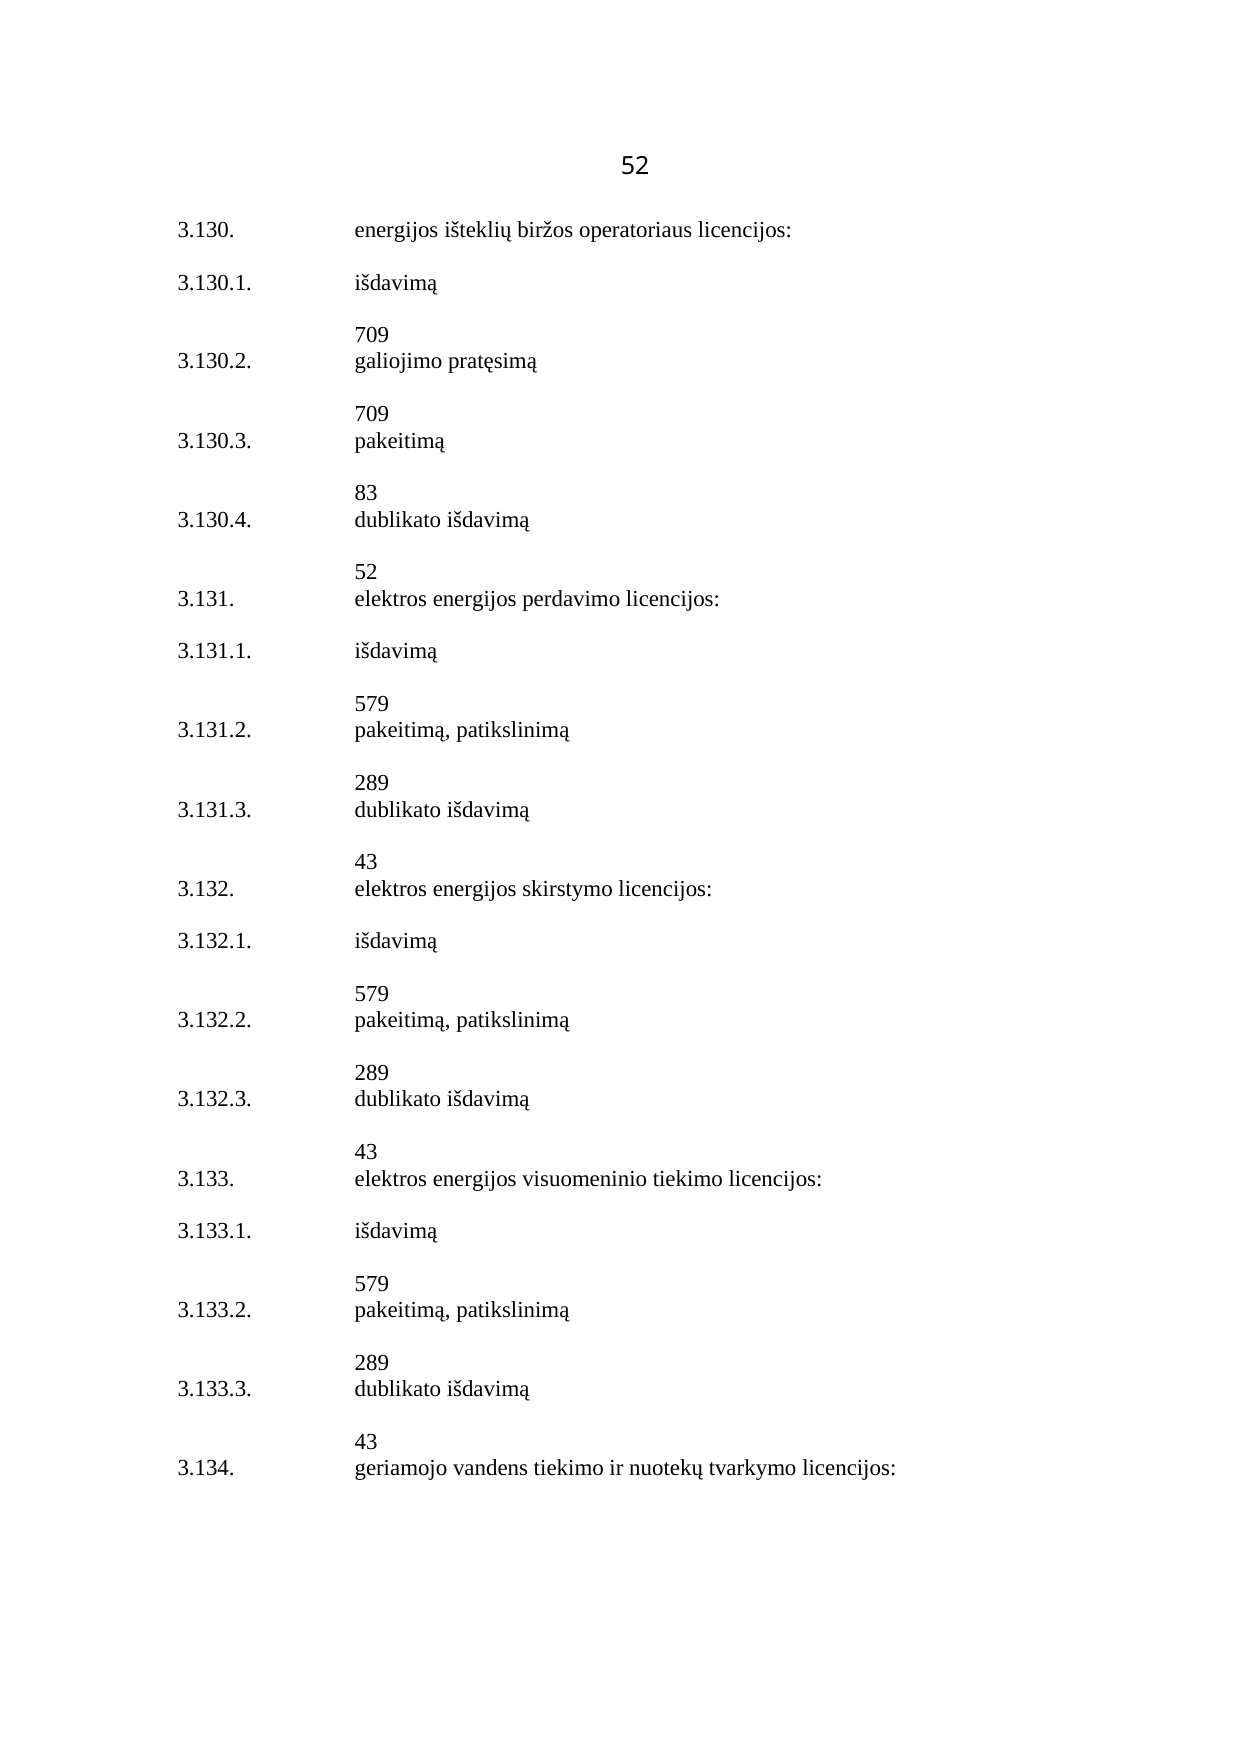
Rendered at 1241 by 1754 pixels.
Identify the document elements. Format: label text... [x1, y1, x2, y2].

text 3.132.3. dublikato išdavimą 43 [177, 1086, 945, 1164]
text 3.133.2. pakeitimą, patikslinimą 289 [177, 1296, 945, 1375]
text 3.132.2. pakeitimą, patikslinimą 289 [177, 1006, 945, 1086]
text 3.131.2. pakeitimą, patikslinimą 289 [177, 717, 945, 796]
text 3.130.2. galiojimo pratęsimą 709 [177, 348, 945, 427]
text 3.133.3. dublikato išdavimą 43 [177, 1375, 945, 1454]
text 3.131.3. dublikato išdavimą 43 [177, 796, 945, 875]
text 3.132.1. išdavimą 579 [177, 927, 945, 1006]
text 3.130.3. pakeitimą 83 [177, 427, 945, 506]
text 3.133. elektros energijos visuomeninio tiekimo licencijos: [177, 1164, 945, 1217]
text 3.130.4. dublikato išdavimą 52 [177, 506, 945, 585]
text 3.130.1. išdavimą 709 [177, 268, 945, 348]
text 3.131. elektros energijos perdavimo licencijos: [177, 585, 945, 637]
text 3.133.1. išdavimą 579 [177, 1217, 945, 1296]
text 3.134. geriamojo vandens tiekimo ir nuotekų tvarkymo licencijos: [177, 1454, 945, 1507]
text 3.130. energijos išteklių biržos operatoriaus licencijos: [177, 216, 945, 268]
text 3.131.1. išdavimą 579 [177, 637, 945, 717]
text 3.132. elektros energijos skirstymo licencijos: [177, 875, 945, 927]
